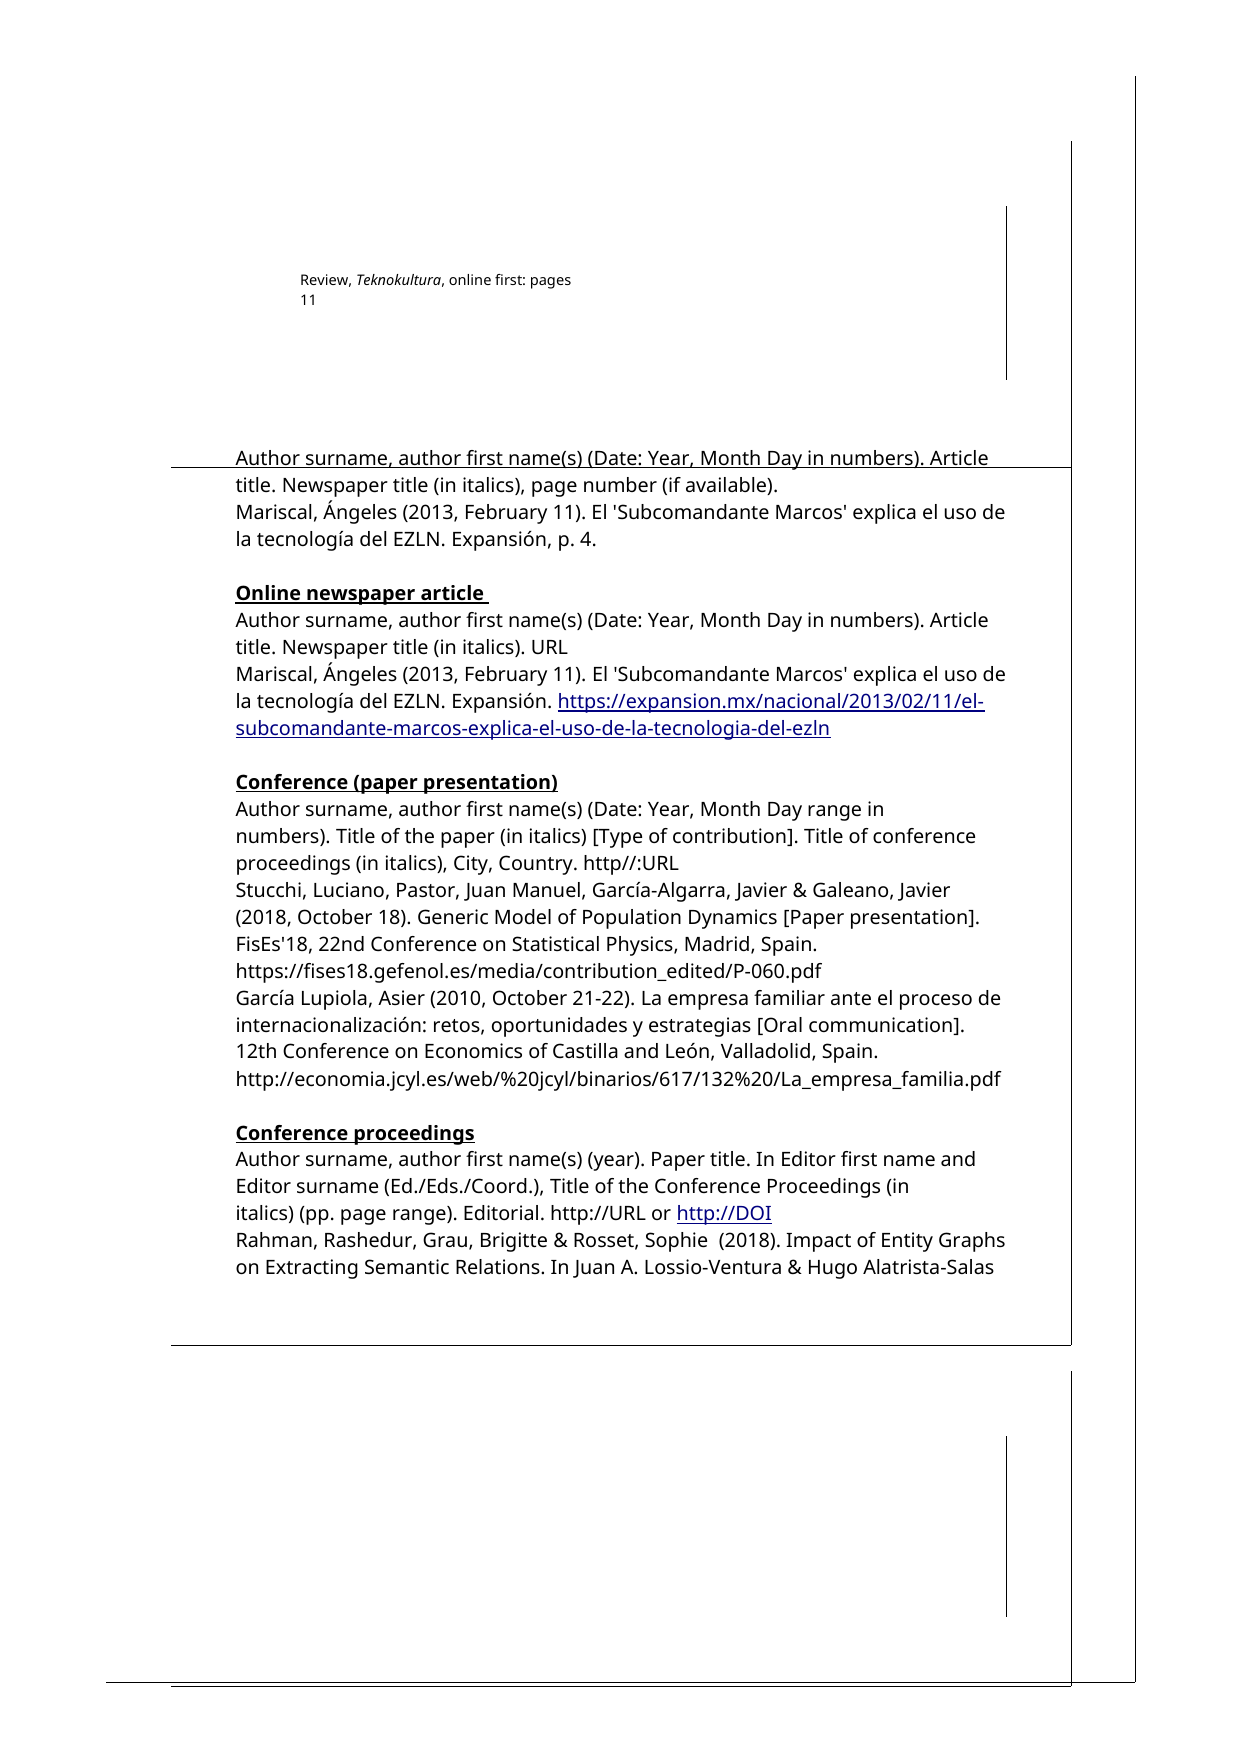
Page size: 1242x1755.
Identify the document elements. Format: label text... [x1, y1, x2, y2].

text Rahman, Rashedur, Grau, Brigitte & Rosset, Sophie (2018). Impact of Entity Graphs on Extracting Semantic Relations. In Juan A. Lossio-Ventura & Hugo Alatrista-Salas [171, 1227, 1071, 1345]
text Conference proceedings [171, 1119, 1071, 1146]
text Author surname, author first name(s) (Date: Year, Month Day in numbers). Article title. Newspaper title (in italics), page number (if available). [171, 380, 1071, 498]
text Author surname, author first name(s) (Date: Year, Month Day in numbers). Article title. Newspaper title (in italics). URL [171, 606, 1071, 660]
text Mariscal, Ángeles (2013, February 11). El 'Subcomandante Marcos' explica el uso de la tecnología del EZLN. Expansión, p. 4. [171, 498, 1071, 552]
text Online newspaper article [171, 579, 1071, 606]
text Conference (paper presentation) [171, 768, 1071, 795]
text Stucchi, Luciano, Pastor, Juan Manuel, García-Algarra, Javier & Galeano, Javier (2018, October 18). Generic Model of Population Dynamics [Paper presentation]. FisEs'18, 22nd Conference on Statistical Physics, Madrid, Spain. https://fises18.gefenol.es/media/contribution_edited/P-060.pdf [171, 876, 1071, 984]
text García Lupiola, Asier (2010, October 21-22). La empresa familiar ante el proceso de internacionalización: retos, oportunidades y estrategias [Oral communication]. 12th Conference on Economics of Castilla and León, Valladolid, Spain. http://economia.jcyl.es/web/%20jcyl/binarios/617/132%20/La_empresa_familia.pdf [171, 984, 1071, 1092]
text Author surname, author first name(s) (Date: Year, Month Day range in numbers). Title of the paper (in italics) [Type of contribution]. Title of conference proceedings (in italics), City, Country. http//:URL [171, 795, 1071, 876]
text Mariscal, Ángeles (2013, February 11). El 'Subcomandante Marcos' explica el uso de la tecnología del EZLN. Expansión. https://expansion.mx/nacional/2013/02/11/el-subcomandante-marcos-explica-el-uso-de-la-tecnologia-del-ezln [171, 660, 1071, 741]
text Author surname, author first name(s) (year). Paper title. In Editor first name and Editor surname (Ed./Eds./Coord.), Title of the Conference Proceedings (in italics) (pp. page range). Editorial. http://URL or http://DOI [171, 1146, 1071, 1227]
